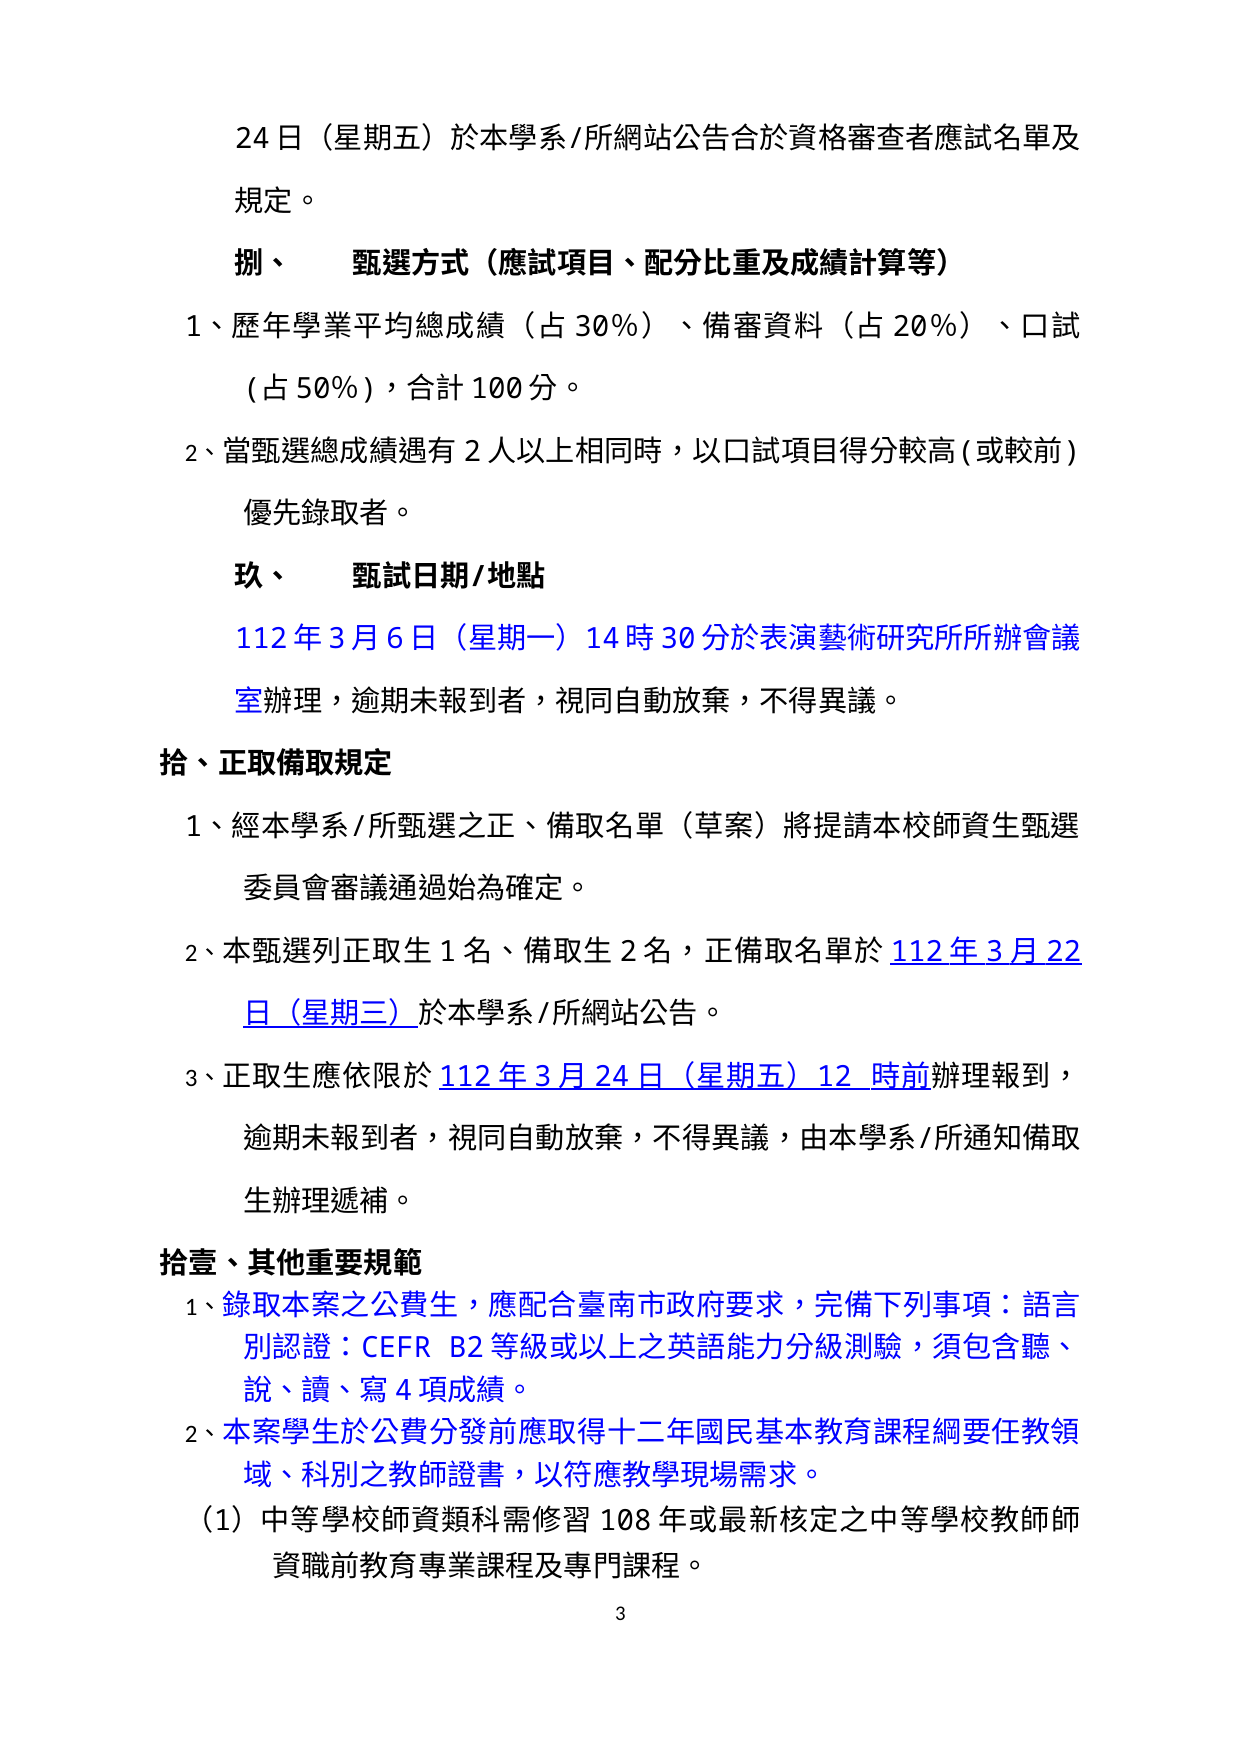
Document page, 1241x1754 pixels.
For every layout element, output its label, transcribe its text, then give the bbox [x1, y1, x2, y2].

list 歷年學業平均總成績（占30％）、備審資料（占20％）、口試(占50％)，合計100分。 [184, 282, 1081, 407]
text 拾、正取備取規定 [159, 719, 1081, 782]
text 24日（星期五）於本學系/所網站公告合於資格審查者應試名單及規定。 [234, 94, 1081, 219]
text 拾壹、其他重要規範 [159, 1219, 1081, 1282]
list 本案學生於公費分發前應取得十二年國民基本教育課程綱要任教領域、科別之教師證書，以符應教學現場需求。 [184, 1409, 1081, 1493]
list 錄取本案之公費生，應配合臺南市政府要求，完備下列事項：語言別認證：CEFR B2等級或以上之英語能力分級測驗，須包含聽、說、讀、寫4項成績。 [184, 1282, 1081, 1409]
list 本甄選列正取生1名、備取生2名，正備取名單於112年3月22日（星期三）於本學系/所網站公告。 [184, 907, 1081, 1032]
list 當甄選總成績遇有2人以上相同時，以口試項目得分較高(或較前)優先錄取者。 [184, 407, 1081, 532]
list 正取生應依限於112年3月24日（星期五）12 時前辦理報到，逾期未報到者，視同自動放棄，不得異議，由本學系/所通知備取生辦理遞補。 [184, 1032, 1081, 1219]
list 甄試日期/地點 [234, 532, 1081, 594]
list 甄選方式（應試項目、配分比重及成績計算等） [234, 219, 1081, 282]
text 112年3月6日（星期一）14時30分於表演藝術研究所所辦會議室辦理，逾期未報到者，視同自動放棄，不得異議。 [234, 594, 1081, 719]
list 中等學校師資類科需修習108年或最新核定之中等學校教師師資職前教育專業課程及專門課程。 [184, 1493, 1081, 1585]
list 經本學系/所甄選之正、備取名單（草案）將提請本校師資生甄選委員會審議通過始為確定。 [184, 782, 1081, 907]
